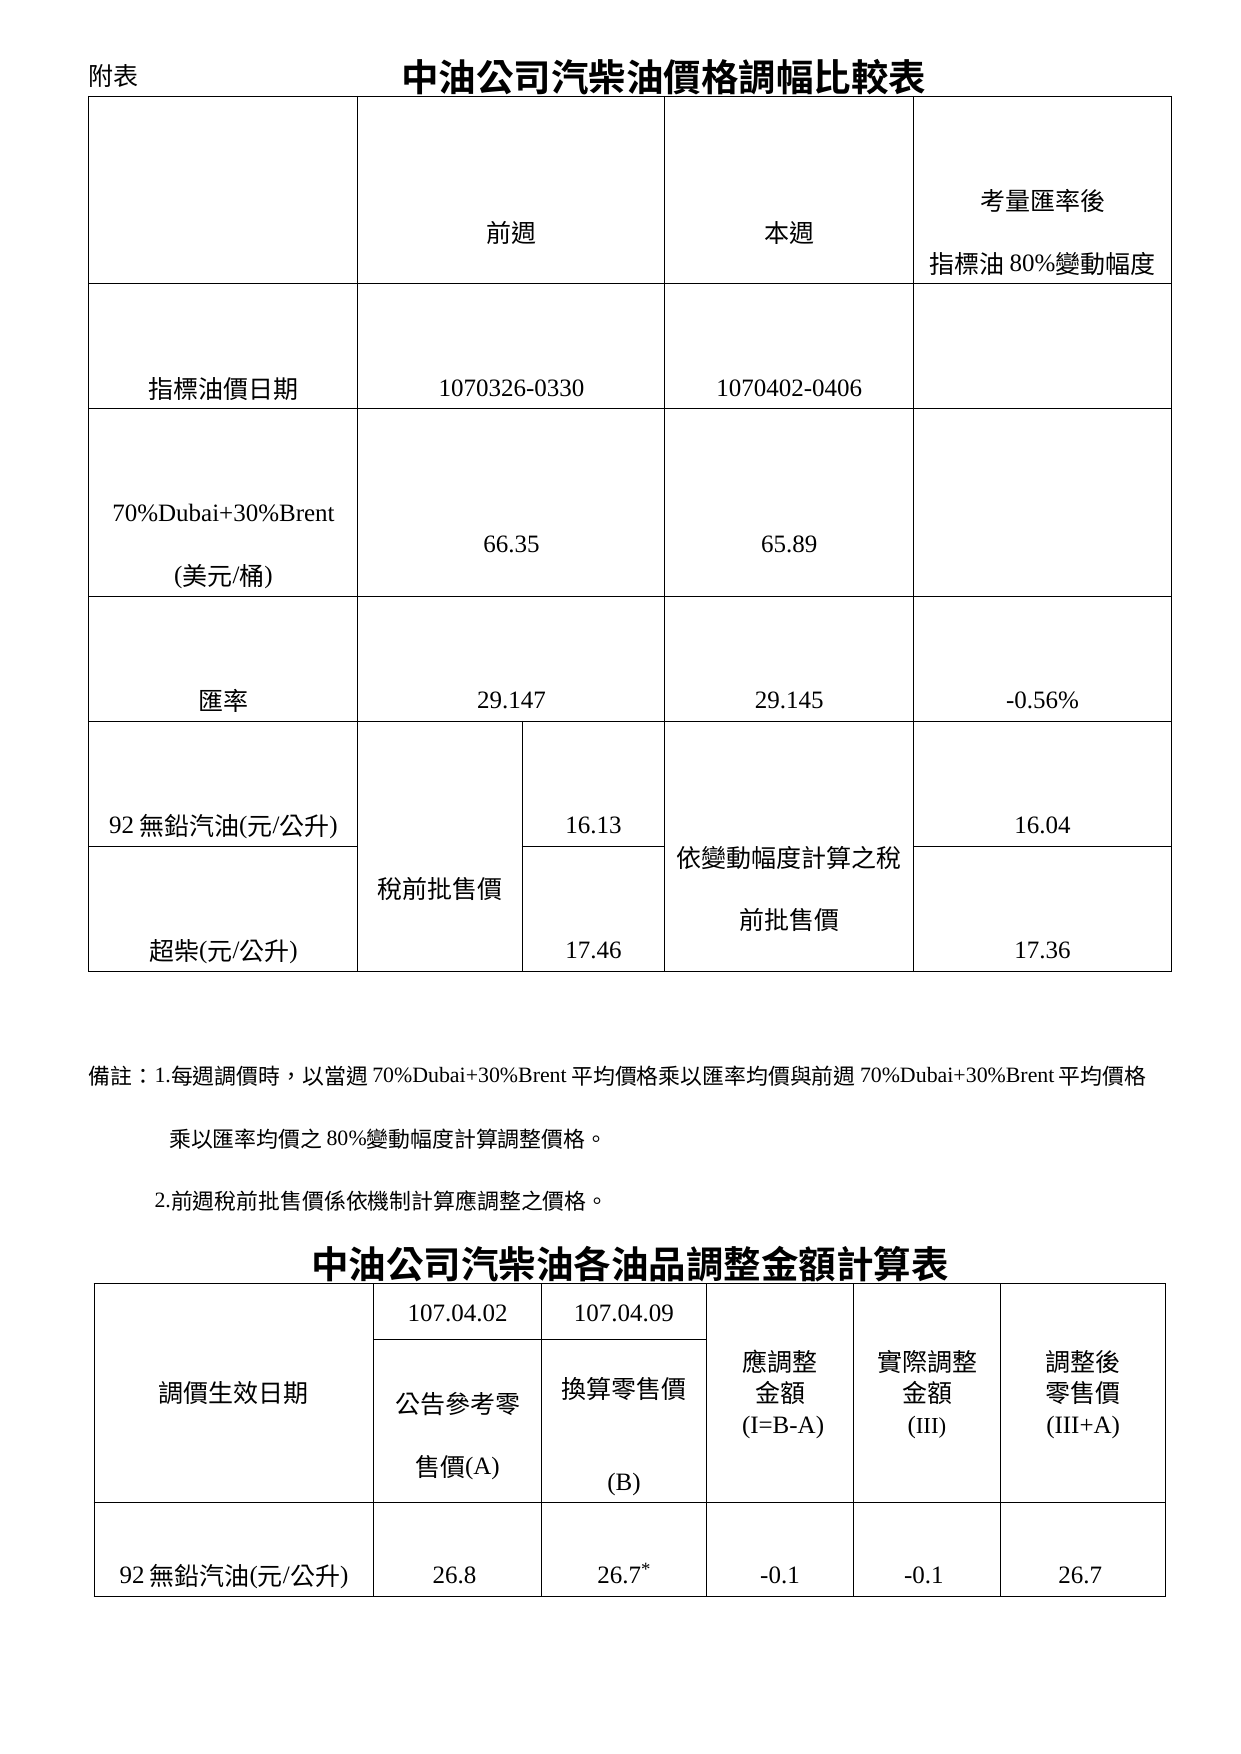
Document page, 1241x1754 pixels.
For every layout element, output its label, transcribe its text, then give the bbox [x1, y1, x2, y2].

table_cell -0.1 [854, 1503, 1000, 1596]
table_header 本週 [665, 97, 913, 283]
table_cell 70%Dubai+30%Brent (美元/桶) [89, 409, 357, 596]
text 乘以匯率均價之80%變動幅度計算調整價格。 [169, 1096, 1171, 1158]
table_header 考量匯率後 指標油80%變動幅度 [914, 97, 1171, 283]
text 備註：1.每週調價時，以當週70%Dubai+30%Brent平均價格乘以匯率均價與前週70%Dubai+30%Brent平均價格 [89, 1033, 1171, 1096]
table_cell 1070402-0406 [665, 284, 913, 408]
table_header 107.04.09 [542, 1284, 706, 1339]
table_cell 29.147 [358, 597, 664, 721]
table_cell [914, 284, 1171, 408]
table_header 調整後 零售價 (III+A) [1001, 1284, 1165, 1502]
table_cell 92無鉛汽油(元/公升) [89, 722, 357, 846]
text 2.前週稅前批售價係依機制計算應調整之價格。 [89, 1158, 1171, 1221]
table_cell 26.7* [542, 1503, 706, 1596]
table_cell 公告參考零售價(A) [374, 1340, 541, 1502]
table_cell 66.35 [358, 409, 664, 596]
table_header 107.04.02 [374, 1284, 541, 1339]
table_cell 依變動幅度計算之稅前批售價 [665, 722, 913, 971]
table_cell 17.36 [914, 847, 1171, 971]
table_cell 匯率 [89, 597, 357, 721]
table_header 實際調整 金額 (III) [854, 1284, 1000, 1502]
table_cell 16.13 [523, 722, 664, 846]
table_cell 92無鉛汽油(元/公升) [95, 1503, 373, 1596]
table_header 前週 [358, 97, 664, 283]
table_cell -0.56% [914, 597, 1171, 721]
table_header [89, 97, 357, 283]
table_cell 17.46 [523, 847, 664, 971]
text 中油公司汽柴油各油品調整金額計算表 [89, 1221, 1171, 1283]
table_cell 26.8 [374, 1503, 541, 1596]
table_cell 換算零售價 (B) [542, 1340, 706, 1502]
table_cell 65.89 [665, 409, 913, 596]
table_cell 指標油價日期 [89, 284, 357, 408]
table_cell 29.145 [665, 597, 913, 721]
table_cell 稅前批售價 [358, 722, 522, 971]
table_cell 1070326-0330 [358, 284, 664, 408]
text 附表 中油公司汽柴油價格調幅比較表 [89, 33, 1171, 96]
table_cell -0.1 [707, 1503, 853, 1596]
table_cell 26.7 [1001, 1503, 1165, 1596]
table_header 調價生效日期 [95, 1284, 373, 1502]
table_header 應調整 金額 (I=B-A) [707, 1284, 853, 1502]
table_cell 16.04 [914, 722, 1171, 846]
table_cell 超柴(元/公升) [89, 847, 357, 971]
table_cell [914, 409, 1171, 596]
